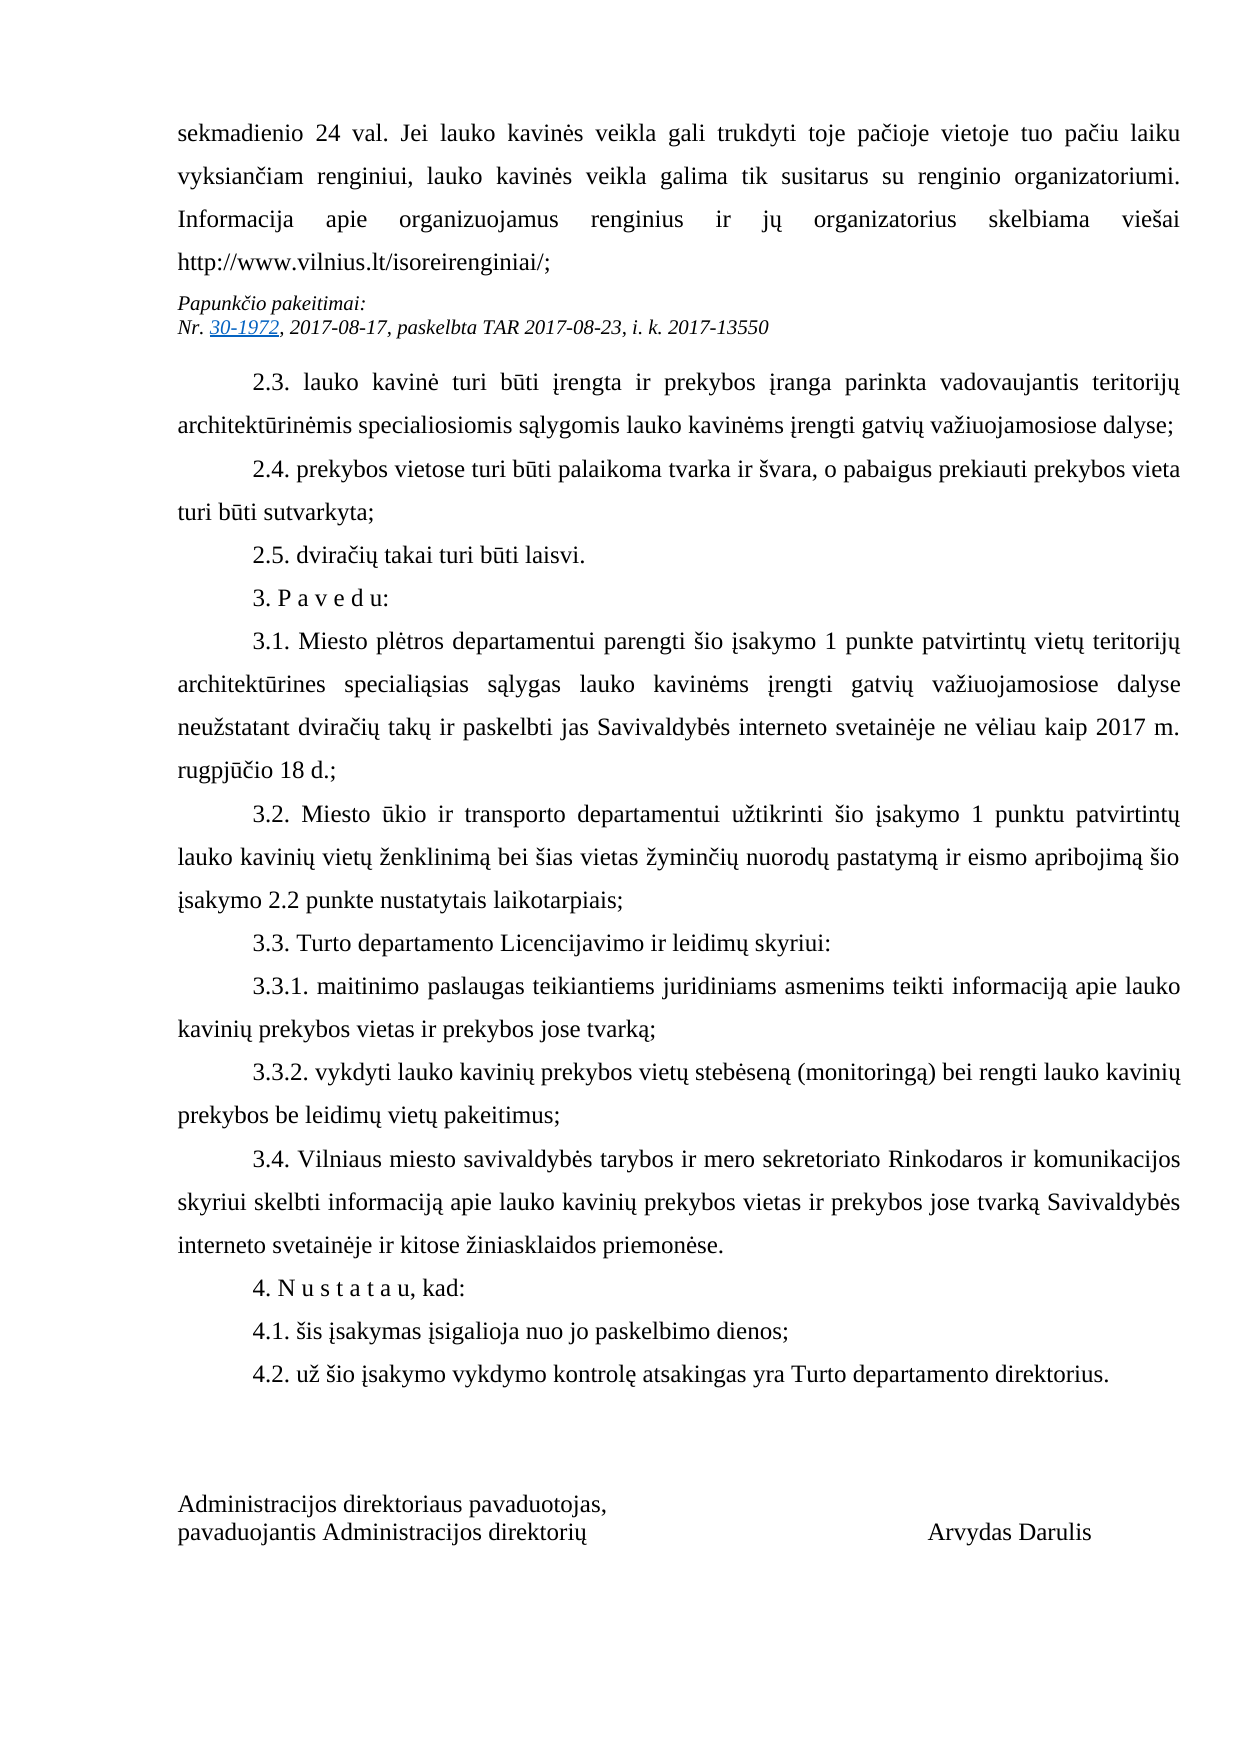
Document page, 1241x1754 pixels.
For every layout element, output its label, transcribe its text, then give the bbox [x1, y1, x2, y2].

text 3.3. Turto departamento Licencijavimo ir leidimų skyriui: [177, 928, 1181, 957]
text 3. P a v e d u: [177, 583, 1181, 612]
text Papunkčio pakeitimai: [177, 291, 1181, 315]
text 3.3.1. maitinimo paslaugas teikiantiems juridiniams asmenims teikti informaciją apie lauko kavinių prekybos vietas ir prekybos jose tvarką; [177, 971, 1181, 1043]
text 3.4. Vilniaus miesto savivaldybės tarybos ir mero sekretoriato Rinkodaros ir komunikacijos skyriui skelbti informaciją apie lauko kavinių prekybos vietas ir prekybos jose tvarką Savivaldybės interneto svetainėje ir kitose žiniasklaidos priemonėse. [177, 1144, 1181, 1259]
text 4.2. už šio įsakymo vykdymo kontrolę atsakingas yra Turto departamento direktorius. [177, 1359, 1181, 1388]
text pavaduojantis Administracijos direktorių Arvydas Darulis [177, 1517, 1181, 1546]
text 2.5. dviračių takai turi būti laisvi. [177, 540, 1181, 569]
text Nr. 30-1972, 2017-08-17, paskelbta TAR 2017-08-23, i. k. 2017-13550 [177, 315, 1181, 339]
text Administracijos direktoriaus pavaduotojas, [177, 1489, 1181, 1517]
text 3.1. Miesto plėtros departamentui parengti šio įsakymo 1 punkte patvirtintų vietų teritorijų architektūrines specialiąsias sąlygas lauko kavinėms įrengti gatvių važiuojamosiose dalyse neužstatant dviračių takų ir paskelbti jas Savivaldybės interneto svetainėje ne vėliau kaip 2017 m. rugpjūčio 18 d.; [177, 626, 1181, 784]
text 3.3.2. vykdyti lauko kavinių prekybos vietų stebėseną (monitoringą) bei rengti lauko kavinių prekybos be leidimų vietų pakeitimus; [177, 1057, 1181, 1129]
text 2.3. lauko kavinė turi būti įrengta ir prekybos įranga parinkta vadovaujantis teritorijų architektūrinėmis specialiosiomis sąlygomis lauko kavinėms įrengti gatvių važiuojamosiose dalyse; [177, 367, 1181, 439]
text 4. N u s t a t a u, kad: [177, 1273, 1181, 1302]
text 3.2. Miesto ūkio ir transporto departamentui užtikrinti šio įsakymo 1 punktu patvirtintų lauko kavinių vietų ženklinimą bei šias vietas žyminčių nuorodų pastatymą ir eismo apribojimą šio įsakymo 2.2 punkte nustatytais laikotarpiais; [177, 799, 1181, 914]
text 2.4. prekybos vietose turi būti palaikoma tvarka ir švara, o pabaigus prekiauti prekybos vieta turi būti sutvarkyta; [177, 454, 1181, 526]
text sekmadienio 24 val. Jei lauko kavinės veikla gali trukdyti toje pačioje vietoje tuo pačiu laiku vyksiančiam renginiui, lauko kavinės veikla galima tik susitarus su renginio organizatoriumi. Informacija apie organizuojamus renginius ir jų organizatorius skelbiama viešai http://www.vilnius.lt/isoreirenginiai/; [177, 118, 1181, 276]
text 4.1. šis įsakymas įsigalioja nuo jo paskelbimo dienos; [177, 1316, 1181, 1345]
